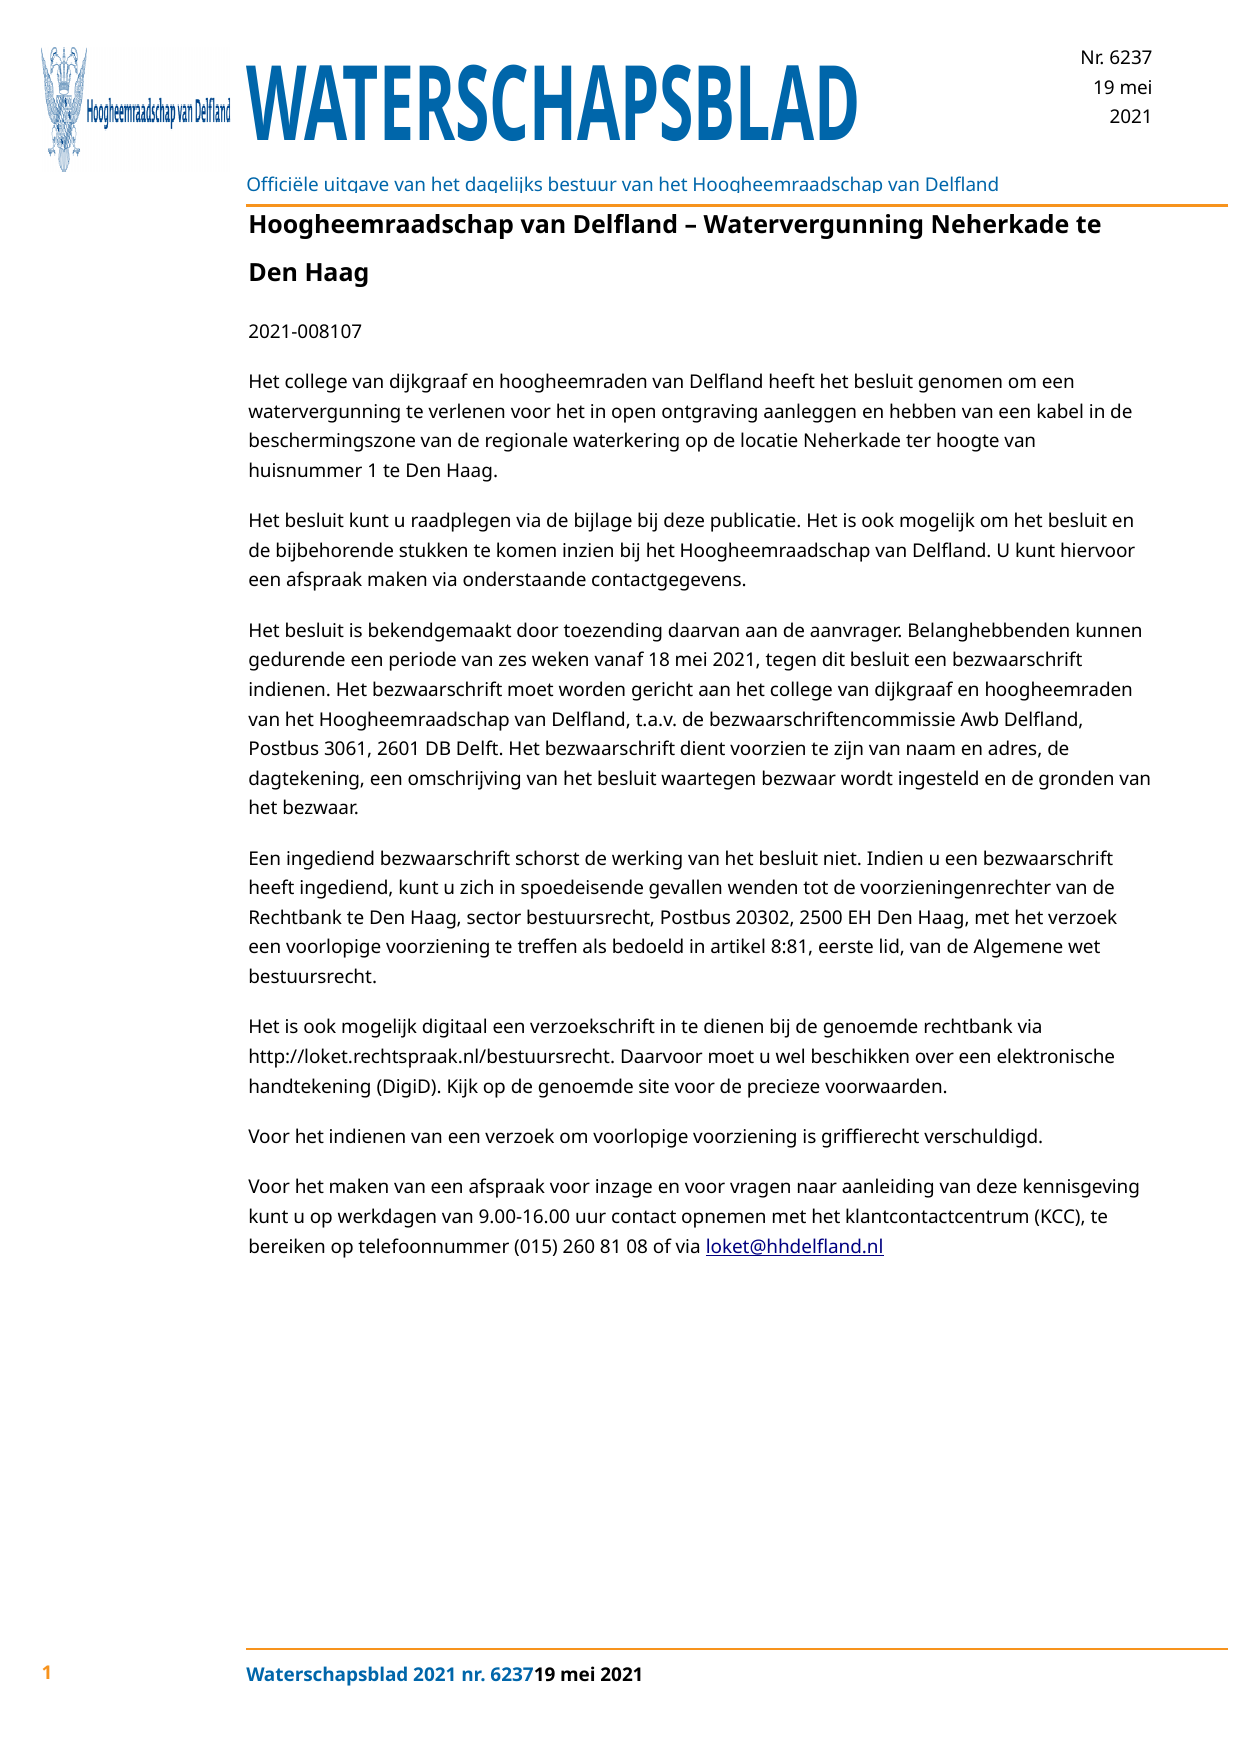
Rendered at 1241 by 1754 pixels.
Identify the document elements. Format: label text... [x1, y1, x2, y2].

text Het besluit is bekendgemaakt door toezending daarvan aan de aanvrager. Belanghebbenden kunnen gedurende een periode van zes weken vanaf 18 mei 2021, tegen dit besluit een bezwaarschrift indienen. Het bezwaarschrift moet worden gericht aan het college van dijkgraaf en hoogheemraden van het Hoogheemraadschap van Delfland, t.a.v. de bezwaarschriftencommissie Awb Delfland, Postbus 3061, 2601 DB Delft. Het bezwaarschrift dient voorzien te zijn van naam en adres, de dagtekening, een omschrijving van het besluit waartegen bezwaar wordt ingesteld en de gronden van het bezwaar. [248, 617, 1152, 820]
text 2021-008107 [248, 318, 1152, 344]
picture [41, 47, 231, 172]
text Voor het indienen van een verzoek om voorlopige voorziening is griffierecht verschuldigd. [248, 1123, 1152, 1149]
text Het is ook mogelijk digitaal een verzoekschrift in te dienen bij de genoemde rechtbank via http://loket.rechtspraak.nl/bestuursrecht. Daarvoor moet u wel beschikken over een elektronische handtekening (DigiD). Kijk op de genoemde site voor de precieze voorwaarden. [248, 1014, 1152, 1099]
text Het besluit kunt u raadplegen via de bijlage bij deze publicatie. Het is ook mogelijk om het besluit en de bijbehorende stukken te komen inzien bij het Hoogheemraadschap van Delfland. U kunt hiervoor een afspraak maken via onderstaande contactgegevens. [248, 507, 1152, 592]
text Een ingediend bezwaarschrift schorst de werking van het besluit niet. Indien u een bezwaarschrift heeft ingediend, kunt u zich in spoedeisende gevallen wenden tot de voorzieningenrechter van de Rechtbank te Den Haag, sector bestuursrecht, Postbus 20302, 2500 EH Den Haag, met het verzoek een voorlopige voorziening te treffen als bedoeld in artikel 8:81, eerste lid, van de Algemene wet bestuursrecht. [248, 845, 1152, 989]
text Het college van dijkgraaf en hoogheemraden van Delfland heeft het besluit genomen om een watervergunning te verlenen voor het in open ontgraving aanleggen en hebben van een kabel in de beschermingszone van de regionale waterkering op de locatie Neherkade ter hoogte van huisnummer 1 te Den Haag. [248, 368, 1152, 483]
text Voor het maken van een afspraak voor inzage en voor vragen naar aanleiding van deze kennisgeving kunt u op werkdagen van 9.00-16.00 uur contact opnemen met het klantcontactcentrum (KCC), te bereiken op telefoonnummer (015) 260 81 08 of via loket@hhdelfland.nl [248, 1174, 1152, 1259]
text Hoogheemraadschap van Delfland – Watervergunning Neherkade te Den Haag [248, 207, 1152, 288]
